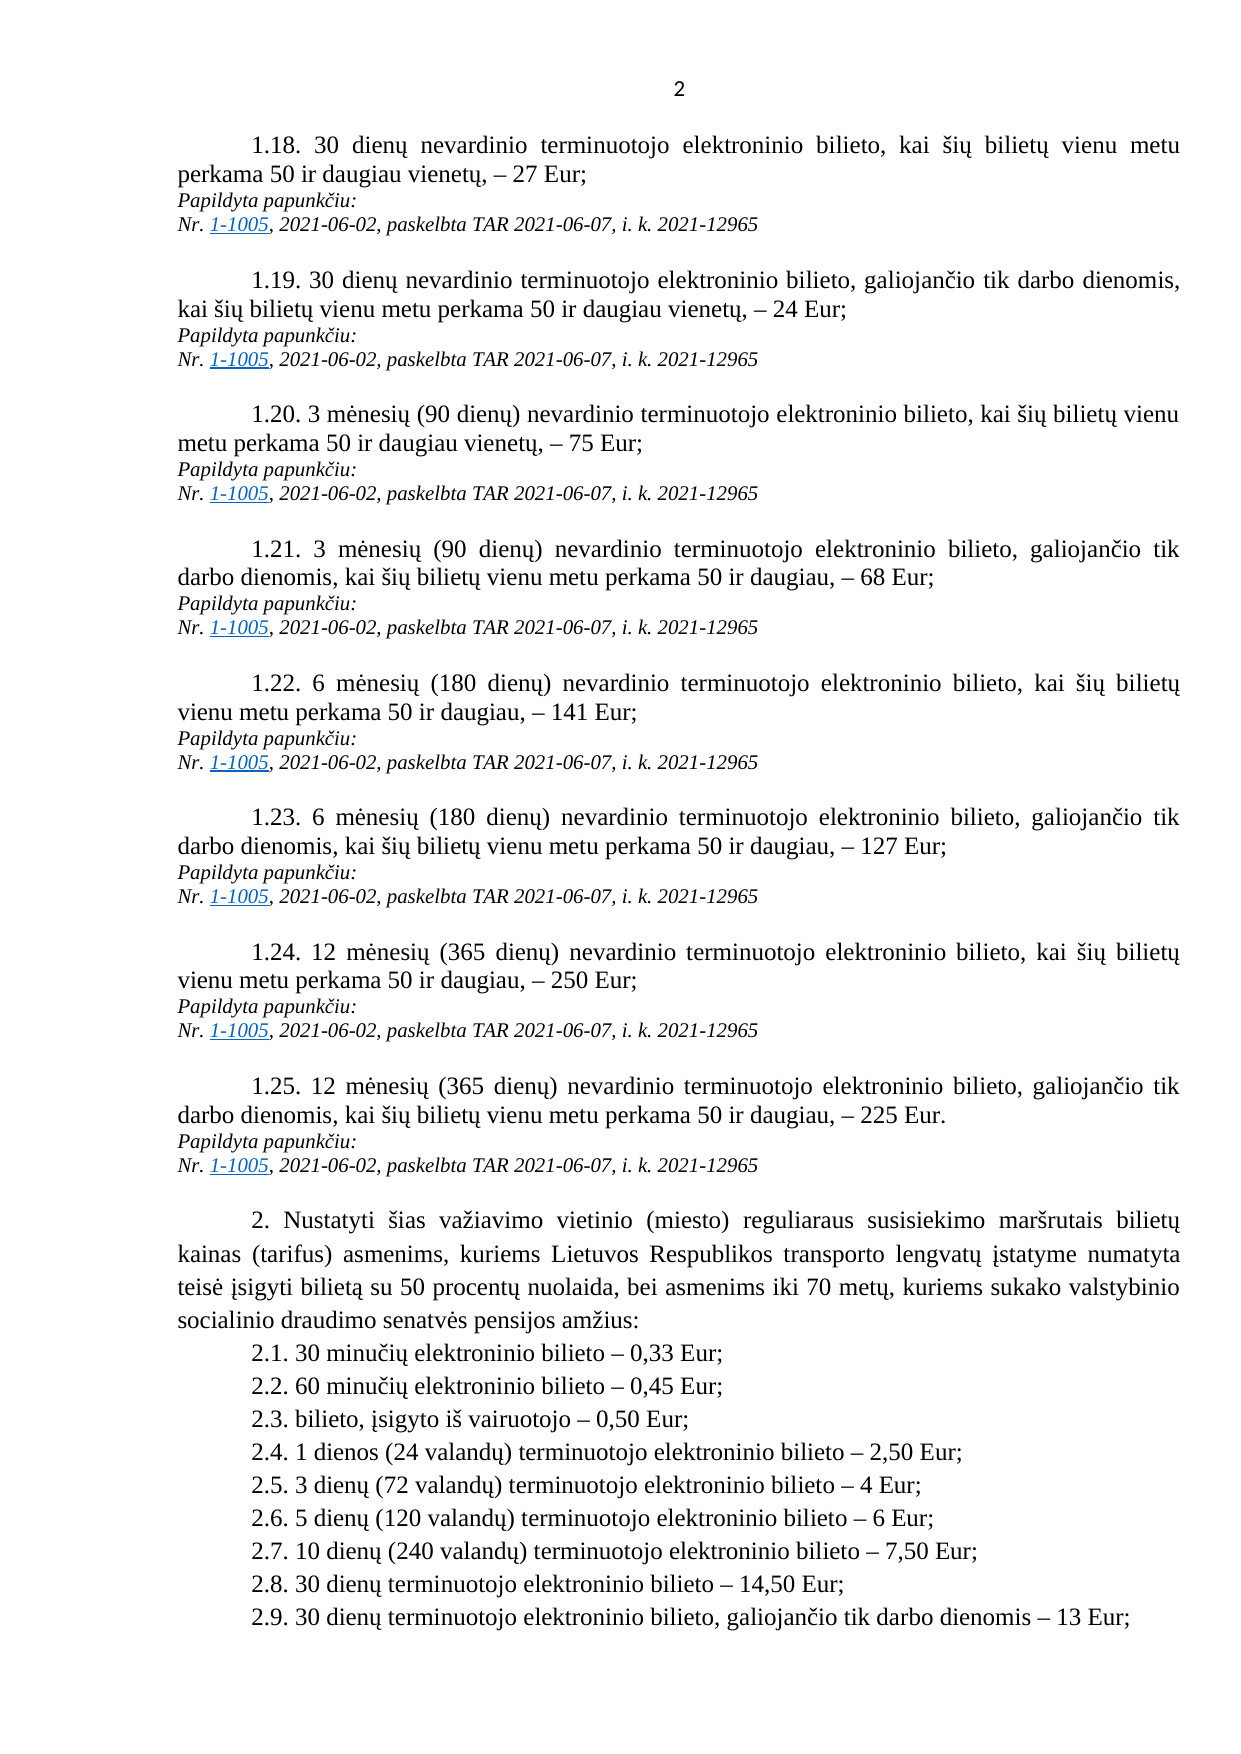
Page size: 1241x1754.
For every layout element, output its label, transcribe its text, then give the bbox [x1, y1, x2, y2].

text 2.3. bilieto, įsigyto iš vairuotojo – 0,50 Eur; [177, 1404, 1181, 1432]
text Nr. 1-1005, 2021-06-02, paskelbta TAR 2021-06-07, i. k. 2021-12965 [177, 347, 1181, 371]
text Nr. 1-1005, 2021-06-02, paskelbta TAR 2021-06-07, i. k. 2021-12965 [177, 212, 1181, 236]
text 1.18. 30 dienų nevardinio terminuotojo elektroninio bilieto, kai šių bilietų vienu metu perkama 50 ir daugiau vienetų, – 27 Eur; [177, 131, 1181, 188]
text 2.9. 30 dienų terminuotojo elektroninio bilieto, galiojančio tik darbo dienomis – 13 Eur; [177, 1602, 1181, 1631]
text Nr. 1-1005, 2021-06-02, paskelbta TAR 2021-06-07, i. k. 2021-12965 [177, 750, 1181, 774]
text Papildyta papunkčiu: [177, 322, 1181, 347]
text 2.2. 60 minučių elektroninio bilieto – 0,45 Eur; [177, 1371, 1181, 1399]
text Papildyta papunkčiu: [177, 188, 1181, 212]
text 2.5. 3 dienų (72 valandų) terminuotojo elektroninio bilieto – 4 Eur; [177, 1470, 1181, 1498]
text Papildyta papunkčiu: [177, 860, 1181, 884]
text Nr. 1-1005, 2021-06-02, paskelbta TAR 2021-06-07, i. k. 2021-12965 [177, 884, 1181, 908]
text 2.4. 1 dienos (24 valandų) terminuotojo elektroninio bilieto – 2,50 Eur; [177, 1437, 1181, 1466]
text Nr. 1-1005, 2021-06-02, paskelbta TAR 2021-06-07, i. k. 2021-12965 [177, 615, 1181, 639]
text Papildyta papunkčiu: [177, 457, 1181, 481]
text 2. Nustatyti šias važiavimo vietinio (miesto) reguliaraus susisiekimo maršrutais bilietų kainas (tarifus) asmenims, kuriems Lietuvos Respublikos transporto lengvatų įstatyme numatyta teisė įsigyti bilietą su 50 procentų nuolaida, bei asmenims iki 70 metų, kuriems sukako valstybinio socialinio draudimo senatvės pensijos amžius: [177, 1206, 1181, 1333]
text 2.6. 5 dienų (120 valandų) terminuotojo elektroninio bilieto – 6 Eur; [177, 1503, 1181, 1532]
text Nr. 1-1005, 2021-06-02, paskelbta TAR 2021-06-07, i. k. 2021-12965 [177, 481, 1181, 505]
text 1.21. 3 mėnesių (90 dienų) nevardinio terminuotojo elektroninio bilieto, galiojančio tik darbo dienomis, kai šių bilietų vienu metu perkama 50 ir daugiau, – 68 Eur; [177, 534, 1181, 591]
text 2.8. 30 dienų terminuotojo elektroninio bilieto – 14,50 Eur; [177, 1569, 1181, 1598]
text Papildyta papunkčiu: [177, 1129, 1181, 1153]
text 2.1. 30 minučių elektroninio bilieto – 0,33 Eur; [177, 1338, 1181, 1366]
text 1.24. 12 mėnesių (365 dienų) nevardinio terminuotojo elektroninio bilieto, kai šių bilietų vienu metu perkama 50 ir daugiau, – 250 Eur; [177, 937, 1181, 994]
text Papildyta papunkčiu: [177, 591, 1181, 615]
text 2.7. 10 dienų (240 valandų) terminuotojo elektroninio bilieto – 7,50 Eur; [177, 1536, 1181, 1564]
text Nr. 1-1005, 2021-06-02, paskelbta TAR 2021-06-07, i. k. 2021-12965 [177, 1153, 1181, 1177]
text 1.25. 12 mėnesių (365 dienų) nevardinio terminuotojo elektroninio bilieto, galiojančio tik darbo dienomis, kai šių bilietų vienu metu perkama 50 ir daugiau, – 225 Eur. [177, 1071, 1181, 1129]
text Papildyta papunkčiu: [177, 994, 1181, 1018]
text 1.19. 30 dienų nevardinio terminuotojo elektroninio bilieto, galiojančio tik darbo dienomis, kai šių bilietų vienu metu perkama 50 ir daugiau vienetų, – 24 Eur; [177, 265, 1181, 322]
text Nr. 1-1005, 2021-06-02, paskelbta TAR 2021-06-07, i. k. 2021-12965 [177, 1018, 1181, 1042]
text 1.23. 6 mėnesių (180 dienų) nevardinio terminuotojo elektroninio bilieto, galiojančio tik darbo dienomis, kai šių bilietų vienu metu perkama 50 ir daugiau, – 127 Eur; [177, 802, 1181, 860]
text 1.20. 3 mėnesių (90 dienų) nevardinio terminuotojo elektroninio bilieto, kai šių bilietų vienu metu perkama 50 ir daugiau vienetų, – 75 Eur; [177, 399, 1181, 457]
text Papildyta papunkčiu: [177, 726, 1181, 750]
text 1.22. 6 mėnesių (180 dienų) nevardinio terminuotojo elektroninio bilieto, kai šių bilietų vienu metu perkama 50 ir daugiau, – 141 Eur; [177, 668, 1181, 726]
